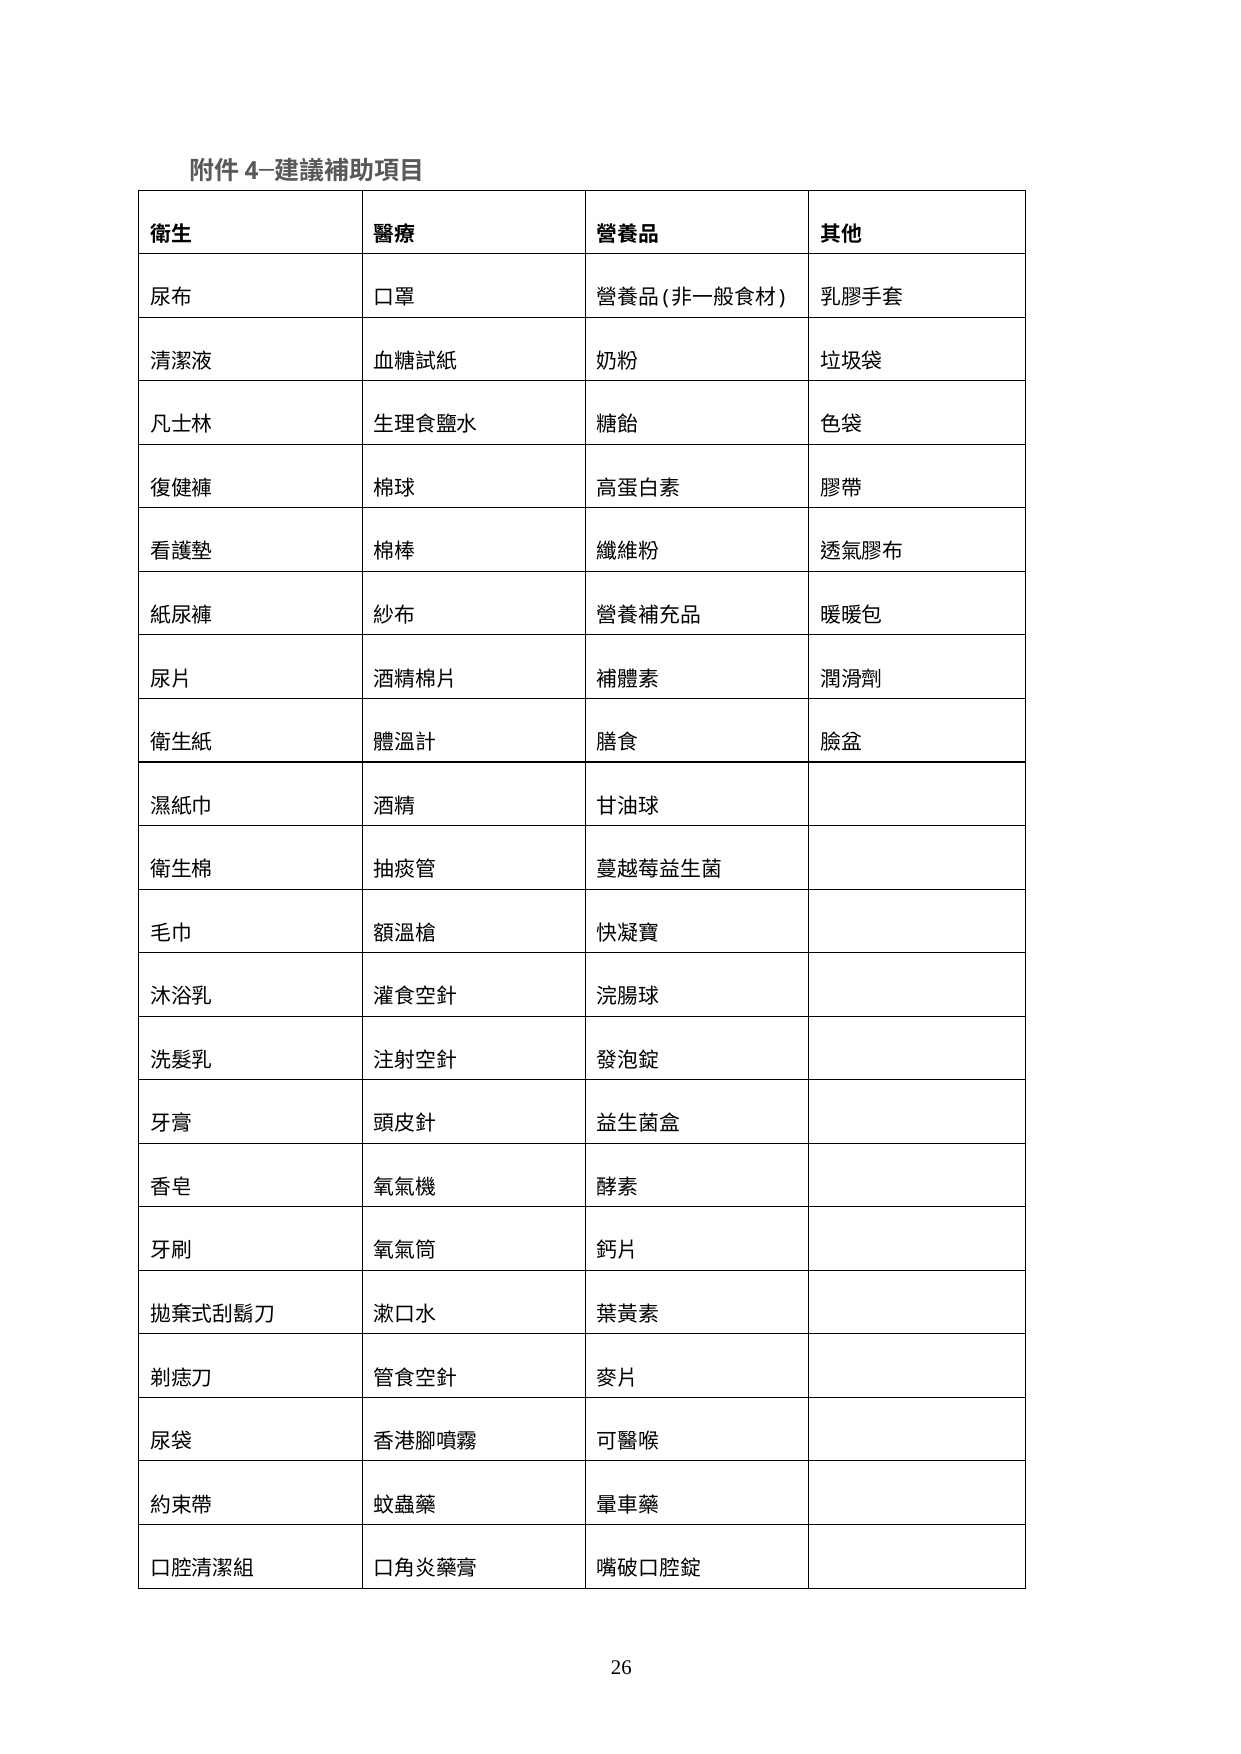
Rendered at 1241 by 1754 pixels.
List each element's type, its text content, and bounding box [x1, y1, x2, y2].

table_cell 生理食鹽水 [363, 381, 585, 444]
table_cell 棉棒 [363, 508, 585, 571]
table_cell 復健褲 [139, 445, 362, 507]
table_cell 血糖試紙 [363, 318, 585, 380]
table_cell 尿布 [139, 254, 362, 317]
table_cell [809, 1271, 1025, 1333]
table_cell 口罩 [363, 254, 585, 317]
table_cell 蔓越莓益生菌 [586, 826, 808, 888]
table_cell 鈣片 [586, 1207, 808, 1270]
table_cell 清潔液 [139, 318, 362, 380]
table_cell 葉黃素 [586, 1271, 808, 1333]
table_cell 洗髮乳 [139, 1017, 362, 1079]
table_cell 紙尿褲 [139, 572, 362, 634]
table_cell 色袋 [809, 381, 1025, 444]
table_cell 蚊蟲藥 [363, 1461, 585, 1524]
table_header 醫療 [363, 191, 585, 253]
table_cell 牙膏 [139, 1080, 362, 1143]
table_cell 牙刷 [139, 1207, 362, 1270]
table_cell 酒精棉片 [363, 635, 585, 698]
table_cell 口腔清潔組 [139, 1525, 362, 1587]
table_cell 體溫計 [363, 699, 585, 761]
table_cell [809, 826, 1025, 888]
table_cell 紗布 [363, 572, 585, 634]
table_cell 可醫喉 [586, 1398, 808, 1460]
table_cell 潤滑劑 [809, 635, 1025, 698]
table_cell 毛巾 [139, 890, 362, 952]
table_cell 沐浴乳 [139, 953, 362, 1016]
table_cell [809, 1334, 1025, 1397]
table_cell 甘油球 [586, 763, 808, 825]
table_cell 營養補充品 [586, 572, 808, 634]
table_cell [809, 763, 1025, 825]
table_cell [809, 1525, 1025, 1587]
table_cell 濕紙巾 [139, 763, 362, 825]
table_cell 快凝寶 [586, 890, 808, 952]
table_cell 衛生紙 [139, 699, 362, 761]
table_cell [809, 1144, 1025, 1206]
table_cell 暈車藥 [586, 1461, 808, 1524]
table_cell 氧氣機 [363, 1144, 585, 1206]
table_cell 注射空針 [363, 1017, 585, 1079]
table_cell 灌食空針 [363, 953, 585, 1016]
table_cell 垃圾袋 [809, 318, 1025, 380]
table_cell [809, 1080, 1025, 1143]
table_cell 約束帶 [139, 1461, 362, 1524]
table_cell 口角炎藥膏 [363, 1525, 585, 1587]
table_cell 剃痣刀 [139, 1334, 362, 1397]
table_cell 補體素 [586, 635, 808, 698]
table_cell 額溫槍 [363, 890, 585, 952]
table_header 其他 [809, 191, 1025, 253]
table_cell 香皂 [139, 1144, 362, 1206]
table_cell 尿袋 [139, 1398, 362, 1460]
table_cell 臉盆 [809, 699, 1025, 761]
table_cell 酒精 [363, 763, 585, 825]
table_cell 暖暖包 [809, 572, 1025, 634]
table_cell 嘴破口腔錠 [586, 1525, 808, 1587]
table_cell 浣腸球 [586, 953, 808, 1016]
table_cell 奶粉 [586, 318, 808, 380]
table_cell 發泡錠 [586, 1017, 808, 1079]
table_cell 乳膠手套 [809, 254, 1025, 317]
table_cell 纖維粉 [586, 508, 808, 571]
table_cell 看護墊 [139, 508, 362, 571]
table_cell [809, 953, 1025, 1016]
table_cell 棉球 [363, 445, 585, 507]
table_cell 氧氣筒 [363, 1207, 585, 1270]
table_cell 抽痰管 [363, 826, 585, 888]
table_cell 香港腳噴霧 [363, 1398, 585, 1460]
table_header 營養品 [586, 191, 808, 253]
table_cell [809, 1207, 1025, 1270]
table_cell 漱口水 [363, 1271, 585, 1333]
table_cell 營養品(非一般食材) [586, 254, 808, 317]
table_cell 尿片 [139, 635, 362, 698]
table_cell [809, 1017, 1025, 1079]
table_cell 糖飴 [586, 381, 808, 444]
table_cell [809, 1461, 1025, 1524]
table_cell 拋棄式刮鬍刀 [139, 1271, 362, 1333]
table_cell 頭皮針 [363, 1080, 585, 1143]
table_cell 透氣膠布 [809, 508, 1025, 571]
table_header 衛生 [139, 191, 362, 253]
table_cell 管食空針 [363, 1334, 585, 1397]
table_cell 膠帶 [809, 445, 1025, 507]
table_cell 高蛋白素 [586, 445, 808, 507]
table_cell [809, 890, 1025, 952]
table_cell 膳食 [586, 699, 808, 761]
table_cell 益生菌盒 [586, 1080, 808, 1143]
table_cell 凡士林 [139, 381, 362, 444]
table_cell 衛生棉 [139, 826, 362, 888]
table_cell 酵素 [586, 1144, 808, 1206]
table_cell [809, 1398, 1025, 1460]
text 附件4─建議補助項目 [189, 127, 1053, 189]
table_cell 麥片 [586, 1334, 808, 1397]
